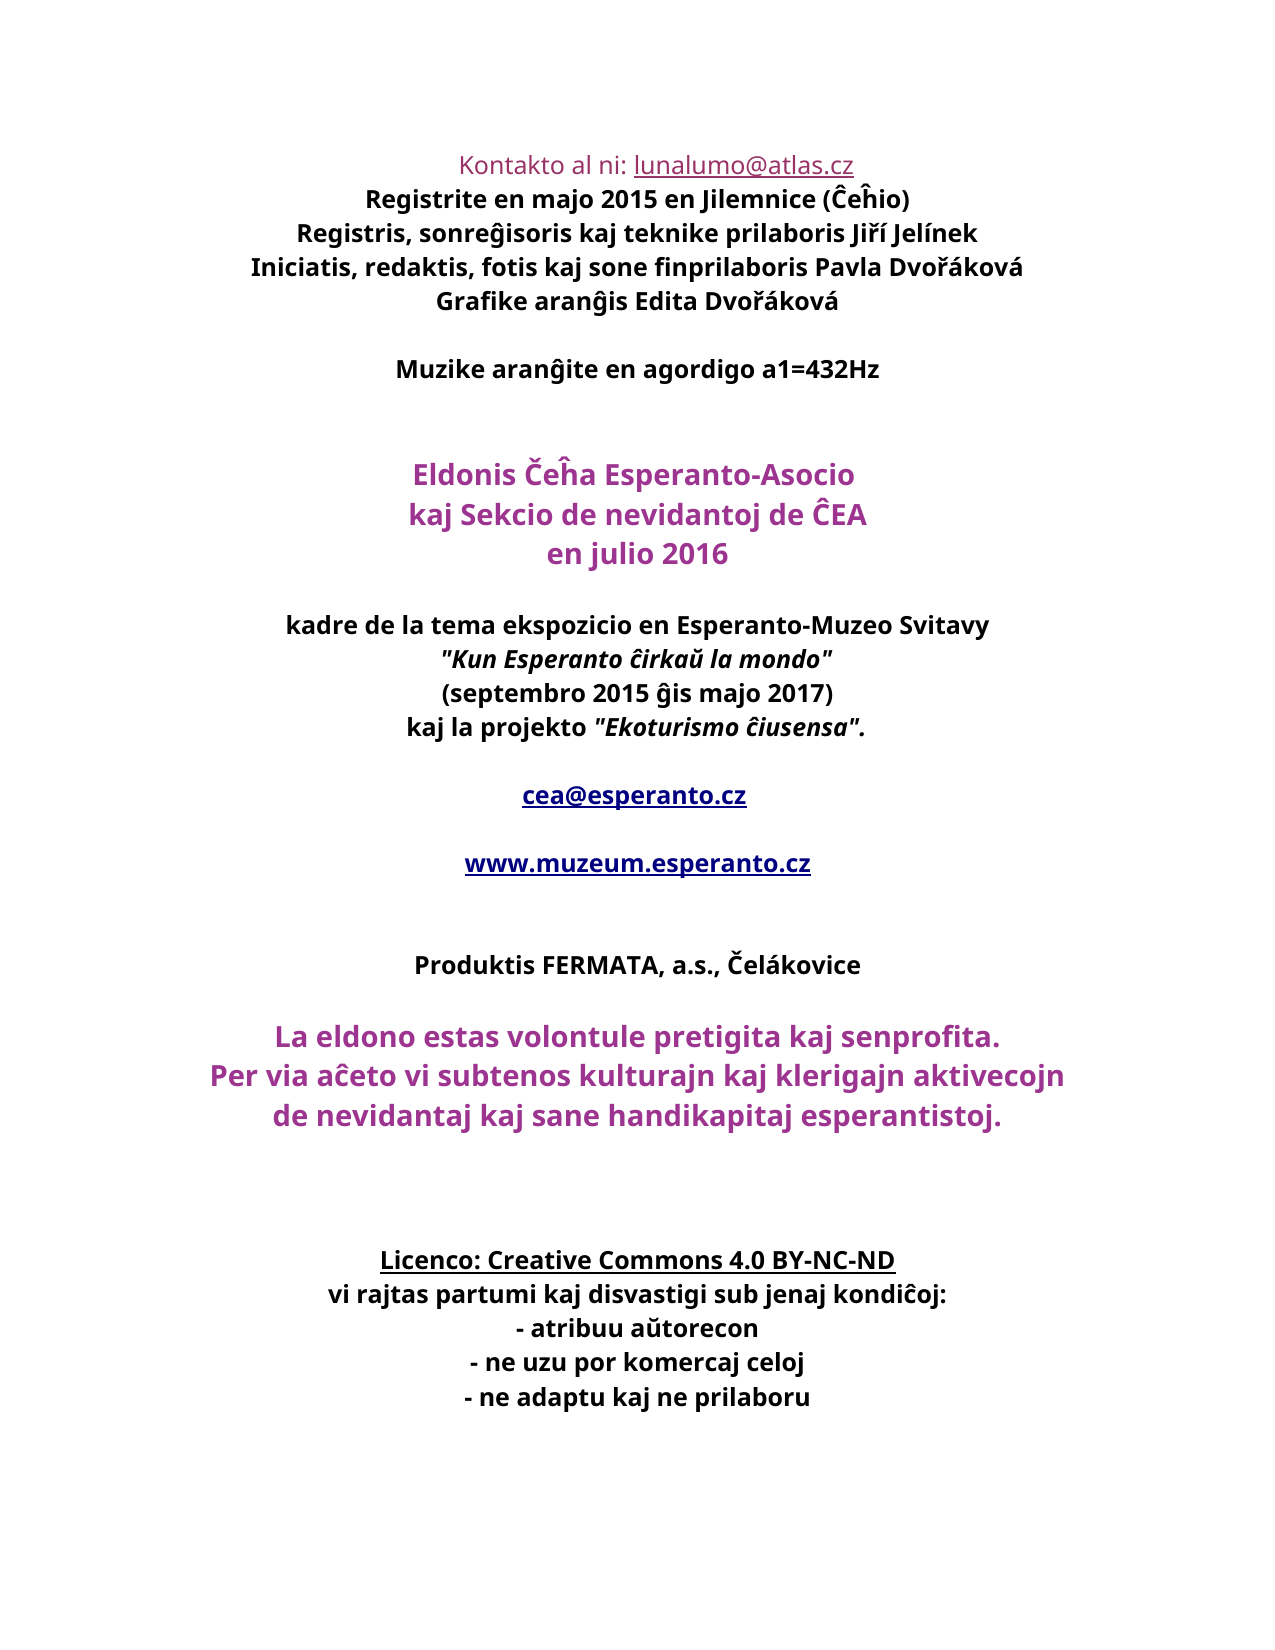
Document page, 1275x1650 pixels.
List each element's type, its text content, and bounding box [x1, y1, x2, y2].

text "Kun Esperanto ĉirkaŭ la mondo" [148, 641, 1127, 675]
text Produktis FERMATA, a.s., Čelákovice [148, 948, 1127, 982]
text kaj la projekto "Ekoturismo ĉiusensa". [148, 709, 1127, 743]
text Eldonis Čeĥa Esperanto-Asocio [148, 454, 1127, 494]
text kadre de la tema ekspozicio en Esperanto-Muzeo Svitavy [148, 607, 1127, 641]
text www.muzeum.esperanto.cz [148, 846, 1127, 880]
text (septembro 2015 ĝis majo 2017) [148, 675, 1127, 709]
text - ne adaptu kaj ne prilaboru [148, 1379, 1127, 1413]
text Per via aĉeto vi subtenos kulturajn kaj klerigajn aktivecojn [148, 1056, 1127, 1095]
text en julio 2016 [148, 533, 1127, 573]
text kaj Sekcio de nevidantoj de ĈEA [148, 494, 1127, 533]
text Kontakto al ni: lunalumo@atlas.cz [221, 148, 1091, 182]
text La eldono estas volontule pretigita kaj senprofita. [148, 1016, 1127, 1056]
text Registris, sonreĝisoris kaj teknike prilaboris Jiří Jelínek [148, 216, 1127, 250]
text vi rajtas partumi kaj disvastigi sub jenaj kondiĉoj: [148, 1277, 1127, 1311]
text Muzike aranĝite en agordigo a1=432Hz [148, 352, 1127, 386]
text - ne uzu por komercaj celoj [148, 1345, 1127, 1379]
text - atribuu aŭtorecon [148, 1311, 1127, 1345]
text Grafike aranĝis Edita Dvořáková [148, 284, 1127, 318]
text de nevidantaj kaj sane handikapitaj esperantistoj. [148, 1095, 1127, 1135]
text Registrite en majo 2015 en Jilemnice (Ĉeĥio) [148, 182, 1127, 216]
text Licenco: Creative Commons 4.0 BY-NC-ND [148, 1243, 1127, 1277]
text cea@esperanto.cz [148, 778, 1127, 812]
text Iniciatis, redaktis, fotis kaj sone finprilaboris Pavla Dvořáková [148, 250, 1127, 284]
